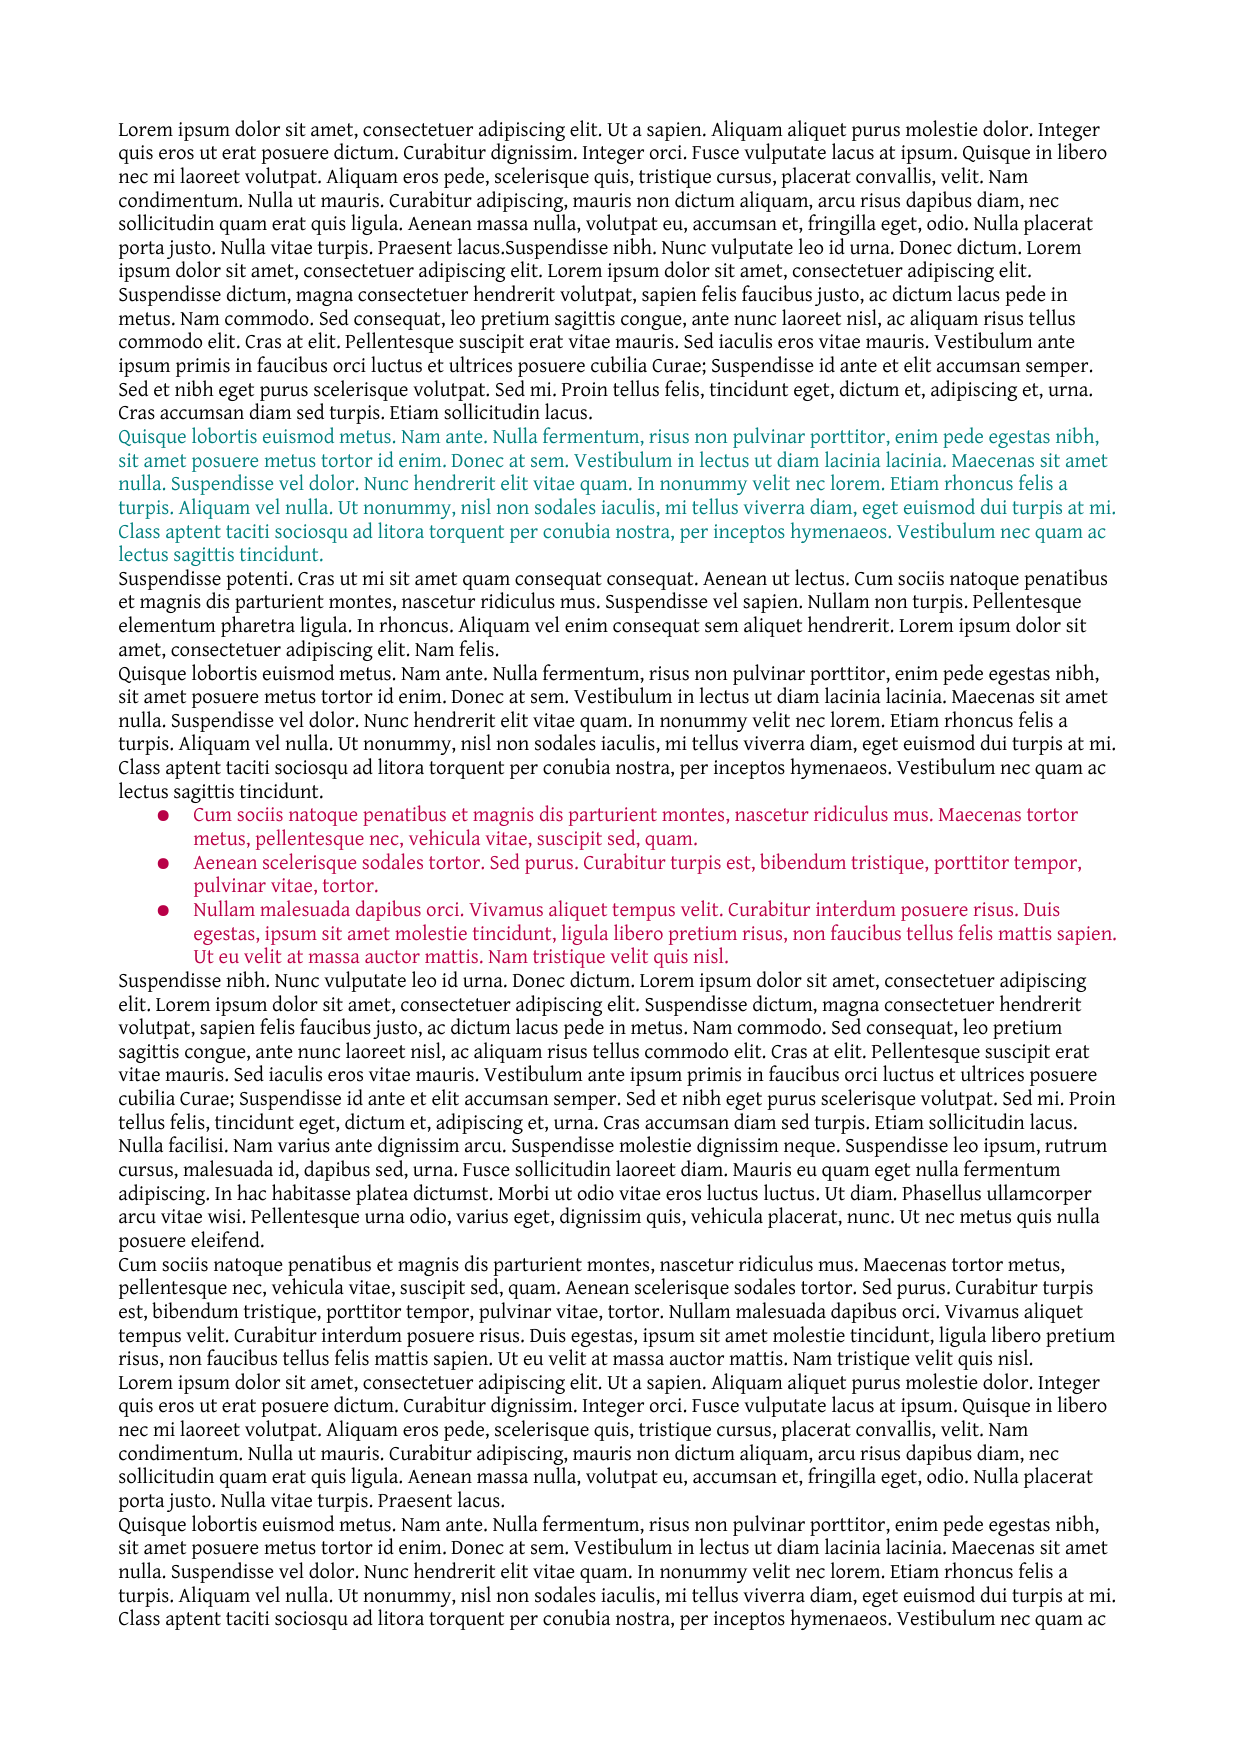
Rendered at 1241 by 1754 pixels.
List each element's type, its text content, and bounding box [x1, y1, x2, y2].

list Nullam malesuada dapibus orci. Vivamus aliquet tempus velit. Curabitur interdum posuere risus. Duis egestas, ipsum sit amet molestie tincidunt, ligula libero pretium risus, non faucibus tellus felis mattis sapien. Ut eu velit at massa auctor mattis. Nam tristique velit quis nisl. [156, 898, 1122, 969]
text Quisque lobortis euismod metus. Nam ante. Nulla fermentum, risus non pulvinar porttitor, enim pede egestas nibh, sit amet posuere metus tortor id enim. Donec at sem. Vestibulum in lectus ut diam lacinia lacinia. Maecenas sit amet nulla. Suspendisse vel dolor. Nunc hendrerit elit vitae quam. In nonummy velit nec lorem. Etiam rhoncus felis a turpis. Aliquam vel nulla. Ut nonummy, nisl non sodales iaculis, mi tellus viverra diam, eget euismod dui turpis at mi. Class aptent taciti sociosqu ad litora torquent per conubia nostra, per inceptos hymenaeos. Vestibulum nec quam ac lectus sagittis tincidunt. [118, 426, 1122, 567]
text Cum sociis natoque penatibus et magnis dis parturient montes, nascetur ridiculus mus. Maecenas tortor metus, pellentesque nec, vehicula vitae, suscipit sed, quam. Aenean scelerisque sodales tortor. Sed purus. Curabitur turpis est, bibendum tristique, porttitor tempor, pulvinar vitae, tortor. Nullam malesuada dapibus orci. Vivamus aliquet tempus velit. Curabitur interdum posuere risus. Duis egestas, ipsum sit amet molestie tincidunt, ligula libero pretium risus, non faucibus tellus felis mattis sapien. Ut eu velit at massa auctor mattis. Nam tristique velit quis nisl. [118, 1253, 1122, 1371]
text Suspendisse potenti. Cras ut mi sit amet quam consequat consequat. Aenean ut lectus. Cum sociis natoque penatibus et magnis dis parturient montes, nascetur ridiculus mus. Suspendisse vel sapien. Nullam non turpis. Pellentesque elementum pharetra ligula. In rhoncus. Aliquam vel enim consequat sem aliquet hendrerit. Lorem ipsum dolor sit amet, consectetuer adipiscing elit. Nam felis. [118, 567, 1122, 662]
text Nulla facilisi. Nam varius ante dignissim arcu. Suspendisse molestie dignissim neque. Suspendisse leo ipsum, rutrum cursus, malesuada id, dapibus sed, urna. Fusce sollicitudin laoreet diam. Mauris eu quam eget nulla fermentum adipiscing. In hac habitasse platea dictumst. Morbi ut odio vitae eros luctus luctus. Ut diam. Phasellus ullamcorper arcu vitae wisi. Pellentesque urna odio, varius eget, dignissim quis, vehicula placerat, nunc. Ut nec metus quis nulla posuere eleifend. [118, 1135, 1122, 1253]
list Aenean scelerisque sodales tortor. Sed purus. Curabitur turpis est, bibendum tristique, porttitor tempor, pulvinar vitae, tortor. [156, 851, 1122, 898]
list Cum sociis natoque penatibus et magnis dis parturient montes, nascetur ridiculus mus. Maecenas tortor metus, pellentesque nec, vehicula vitae, suscipit sed, quam. [156, 804, 1122, 851]
text Lorem ipsum dolor sit amet, consectetuer adipiscing elit. Ut a sapien. Aliquam aliquet purus molestie dolor. Integer quis eros ut erat posuere dictum. Curabitur dignissim. Integer orci. Fusce vulputate lacus at ipsum. Quisque in libero nec mi laoreet volutpat. Aliquam eros pede, scelerisque quis, tristique cursus, placerat convallis, velit. Nam condimentum. Nulla ut mauris. Curabitur adipiscing, mauris non dictum aliquam, arcu risus dapibus diam, nec sollicitudin quam erat quis ligula. Aenean massa nulla, volutpat eu, accumsan et, fringilla eget, odio. Nulla placerat porta justo. Nulla vitae turpis. Praesent lacus.Suspendisse nibh. Nunc vulputate leo id urna. Donec dictum. Lorem ipsum dolor sit amet, consectetuer adipiscing elit. Lorem ipsum dolor sit amet, consectetuer adipiscing elit. Suspendisse dictum, magna consectetuer hendrerit volutpat, sapien felis faucibus justo, ac dictum lacus pede in metus. Nam commodo. Sed consequat, leo pretium sagittis congue, ante nunc laoreet nisl, ac aliquam risus tellus commodo elit. Cras at elit. Pellentesque suscipit erat vitae mauris. Sed iaculis eros vitae mauris. Vestibulum ante ipsum primis in faucibus orci luctus et ultrices posuere cubilia Curae; Suspendisse id ante et elit accumsan semper. Sed et nibh eget purus scelerisque volutpat. Sed mi. Proin tellus felis, tincidunt eget, dictum et, adipiscing et, urna. Cras accumsan diam sed turpis. Etiam sollicitudin lacus. [118, 118, 1122, 426]
text Suspendisse nibh. Nunc vulputate leo id urna. Donec dictum. Lorem ipsum dolor sit amet, consectetuer adipiscing elit. Lorem ipsum dolor sit amet, consectetuer adipiscing elit. Suspendisse dictum, magna consectetuer hendrerit volutpat, sapien felis faucibus justo, ac dictum lacus pede in metus. Nam commodo. Sed consequat, leo pretium sagittis congue, ante nunc laoreet nisl, ac aliquam risus tellus commodo elit. Cras at elit. Pellentesque suscipit erat vitae mauris. Sed iaculis eros vitae mauris. Vestibulum ante ipsum primis in faucibus orci luctus et ultrices posuere cubilia Curae; Suspendisse id ante et elit accumsan semper. Sed et nibh eget purus scelerisque volutpat. Sed mi. Proin tellus felis, tincidunt eget, dictum et, adipiscing et, urna. Cras accumsan diam sed turpis. Etiam sollicitudin lacus. [118, 969, 1122, 1135]
text Lorem ipsum dolor sit amet, consectetuer adipiscing elit. Ut a sapien. Aliquam aliquet purus molestie dolor. Integer quis eros ut erat posuere dictum. Curabitur dignissim. Integer orci. Fusce vulputate lacus at ipsum. Quisque in libero nec mi laoreet volutpat. Aliquam eros pede, scelerisque quis, tristique cursus, placerat convallis, velit. Nam condimentum. Nulla ut mauris. Curabitur adipiscing, mauris non dictum aliquam, arcu risus dapibus diam, nec sollicitudin quam erat quis ligula. Aenean massa nulla, volutpat eu, accumsan et, fringilla eget, odio. Nulla placerat porta justo. Nulla vitae turpis. Praesent lacus. [118, 1371, 1122, 1513]
text Quisque lobortis euismod metus. Nam ante. Nulla fermentum, risus non pulvinar porttitor, enim pede egestas nibh, sit amet posuere metus tortor id enim. Donec at sem. Vestibulum in lectus ut diam lacinia lacinia. Maecenas sit amet nulla. Suspendisse vel dolor. Nunc hendrerit elit vitae quam. In nonummy velit nec lorem. Etiam rhoncus felis a turpis. Aliquam vel nulla. Ut nonummy, nisl non sodales iaculis, mi tellus viverra diam, eget euismod dui turpis at mi. Class aptent taciti sociosqu ad litora torquent per conubia nostra, per inceptos hymenaeos. Vestibulum nec quam ac lectus sagittis tincidunt. [118, 662, 1122, 804]
text Quisque lobortis euismod metus. Nam ante. Nulla fermentum, risus non pulvinar porttitor, enim pede egestas nibh, sit amet posuere metus tortor id enim. Donec at sem. Vestibulum in lectus ut diam lacinia lacinia. Maecenas sit amet nulla. Suspendisse vel dolor. Nunc hendrerit elit vitae quam. In nonummy velit nec lorem. Etiam rhoncus felis a turpis. Aliquam vel nulla. Ut nonummy, nisl non sodales iaculis, mi tellus viverra diam, eget euismod dui turpis at mi. Class aptent taciti sociosqu ad litora torquent per conubia nostra, per inceptos hymenaeos. Vestibulum nec quam ac [118, 1513, 1122, 1631]
